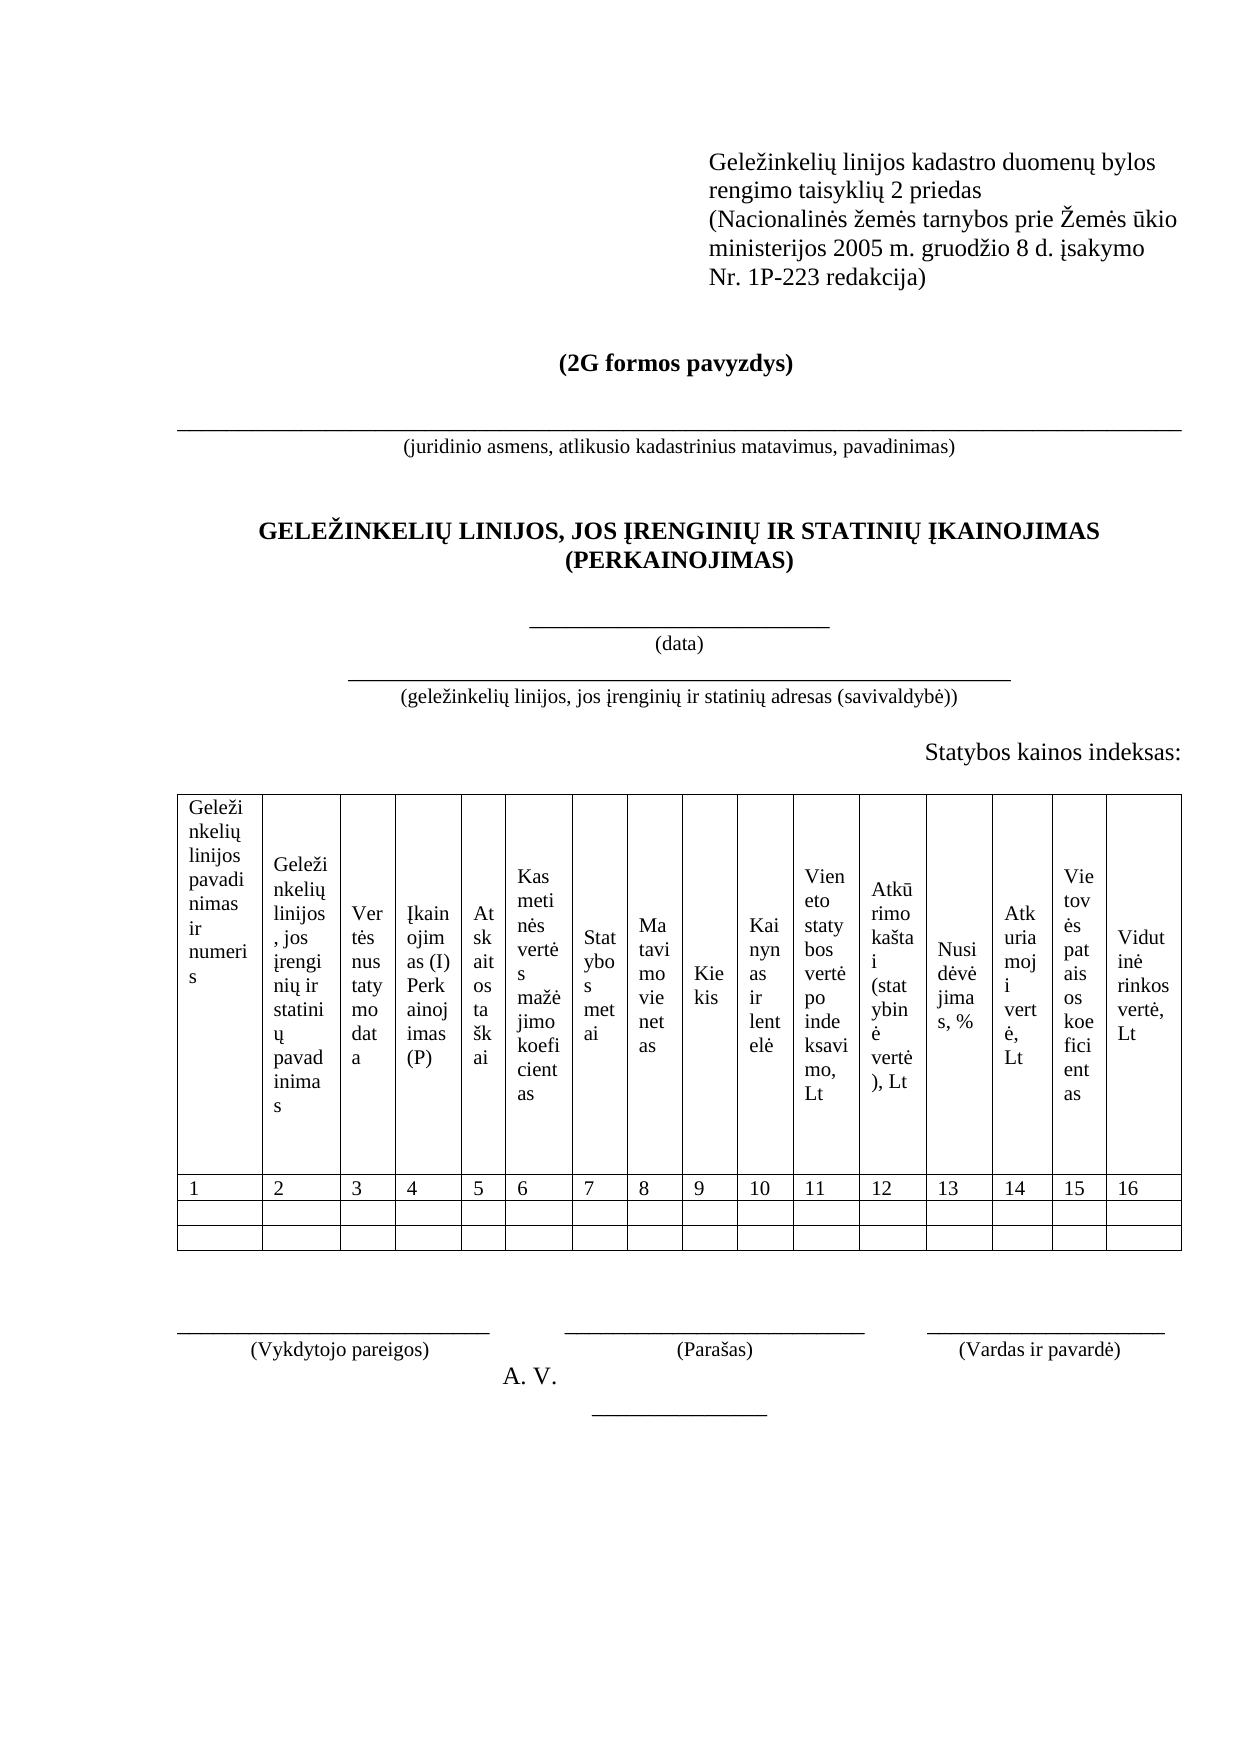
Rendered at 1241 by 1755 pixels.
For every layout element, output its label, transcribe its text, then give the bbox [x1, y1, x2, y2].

table_cell [738, 1226, 793, 1250]
table_header Nusidėvėjimas, % [927, 795, 992, 1174]
text (2G formos pavyzdys) [177, 348, 1181, 377]
text rengimo taisyklių 2 priedas [177, 176, 1181, 204]
table_cell 8 [628, 1175, 682, 1199]
table_header Vietovės pataisos koeficientas [1053, 795, 1106, 1174]
table_cell 13 [927, 1175, 992, 1199]
text (juridinio asmens, atlikusio kadastrinius matavimus, pavadinimas) [177, 434, 1181, 458]
table_cell [794, 1226, 859, 1250]
text Statybos kainos indeksas: [177, 737, 1181, 765]
table_cell [506, 1226, 572, 1250]
table_cell [683, 1226, 737, 1250]
text A. V. [252, 1361, 1181, 1390]
table_cell [1053, 1226, 1106, 1250]
table_cell [927, 1226, 992, 1250]
text (geležinkelių linijos, jos įrenginių ir statinių adresas (savivaldybė)) [177, 684, 1181, 708]
table_header Atskaitos taškai [462, 795, 505, 1174]
table_cell 10 [738, 1175, 793, 1199]
table_cell [993, 1201, 1052, 1224]
table_header Kasmetinės vertės mažėjimo koeficientas [506, 795, 572, 1174]
table_cell [794, 1201, 859, 1224]
table_header Įkainojimas (I) Perkainojimas (P) [396, 795, 461, 1174]
table_cell 1 [178, 1175, 262, 1199]
table_cell [1107, 1201, 1181, 1224]
table_cell [341, 1226, 395, 1250]
table_cell [573, 1226, 627, 1250]
table_header Vertės nustatymo data [341, 795, 395, 1174]
table_cell [683, 1201, 737, 1224]
table_header Kiekis [683, 795, 737, 1174]
table_cell [738, 1201, 793, 1224]
table_header Vidutinė rinkos vertė, Lt [1107, 795, 1181, 1174]
table_cell [860, 1226, 926, 1250]
table_cell 15 [1053, 1175, 1106, 1199]
table_header Vieneto statybos vertė po indeksavimo, Lt [794, 795, 859, 1174]
table_cell 3 [341, 1175, 395, 1199]
text Geležinkelių linijos kadastro duomenų bylos [177, 147, 1181, 176]
table_cell [927, 1201, 992, 1224]
table_cell 6 [506, 1175, 572, 1199]
table_cell [1053, 1201, 1106, 1224]
text (Nacionalinės žemės tarnybos prie Žemės ūkio [177, 204, 1181, 233]
table_cell [396, 1226, 461, 1250]
table_cell 7 [573, 1175, 627, 1199]
table_cell [462, 1226, 505, 1250]
text ministerijos 2005 m. gruodžio 8 d. įsakymo [177, 233, 1181, 262]
table_header Statybos metai [573, 795, 627, 1174]
text ______________ [177, 1390, 1181, 1418]
table_cell 4 [396, 1175, 461, 1199]
table_cell [178, 1201, 262, 1224]
table_cell 11 [794, 1175, 859, 1199]
table_cell [263, 1201, 340, 1224]
text (Vykdytojo pareigos) (Parašas) (Vardas ir pavardė) [177, 1337, 1181, 1361]
table_header Matavimo vienetas [628, 795, 682, 1174]
table_cell [178, 1226, 262, 1250]
table_cell 2 [263, 1175, 340, 1199]
table_header Geležinkelių linijos, jos įrenginių ir statinių pavadinimas [263, 795, 340, 1174]
table_header Atkuriamoji vertė, Lt [993, 795, 1052, 1174]
table_cell 9 [683, 1175, 737, 1199]
table_cell [573, 1201, 627, 1224]
table_header Kainynas ir lentelė [738, 795, 793, 1174]
table_cell [993, 1226, 1052, 1250]
text ________________________ [177, 602, 1181, 631]
table_cell [396, 1201, 461, 1224]
table_cell [462, 1201, 505, 1224]
table_header Atkūrimo kaštai (statybinė vertė), Lt [860, 795, 926, 1174]
table_cell 16 [1107, 1175, 1181, 1199]
table_cell 14 [993, 1175, 1052, 1199]
table_cell [628, 1226, 682, 1250]
text (data) [177, 631, 1181, 655]
text _____________________________________________________ [177, 655, 1181, 684]
text Nr. 1P-223 redakcija) [177, 262, 1181, 291]
table_cell [628, 1201, 682, 1224]
table_cell [860, 1201, 926, 1224]
table_cell 12 [860, 1175, 926, 1199]
table_header Geležinkelių linijos pavadinimas ir numeris [178, 795, 262, 1174]
table_cell [1107, 1226, 1181, 1250]
table_cell 5 [462, 1175, 505, 1199]
table_cell [263, 1226, 340, 1250]
table_cell [506, 1201, 572, 1224]
table_cell [341, 1201, 395, 1224]
text GELEŽINKELIŲ linijos, JOs įrenginių ir statinių įkainojimas (perkainojimas) [177, 516, 1181, 573]
